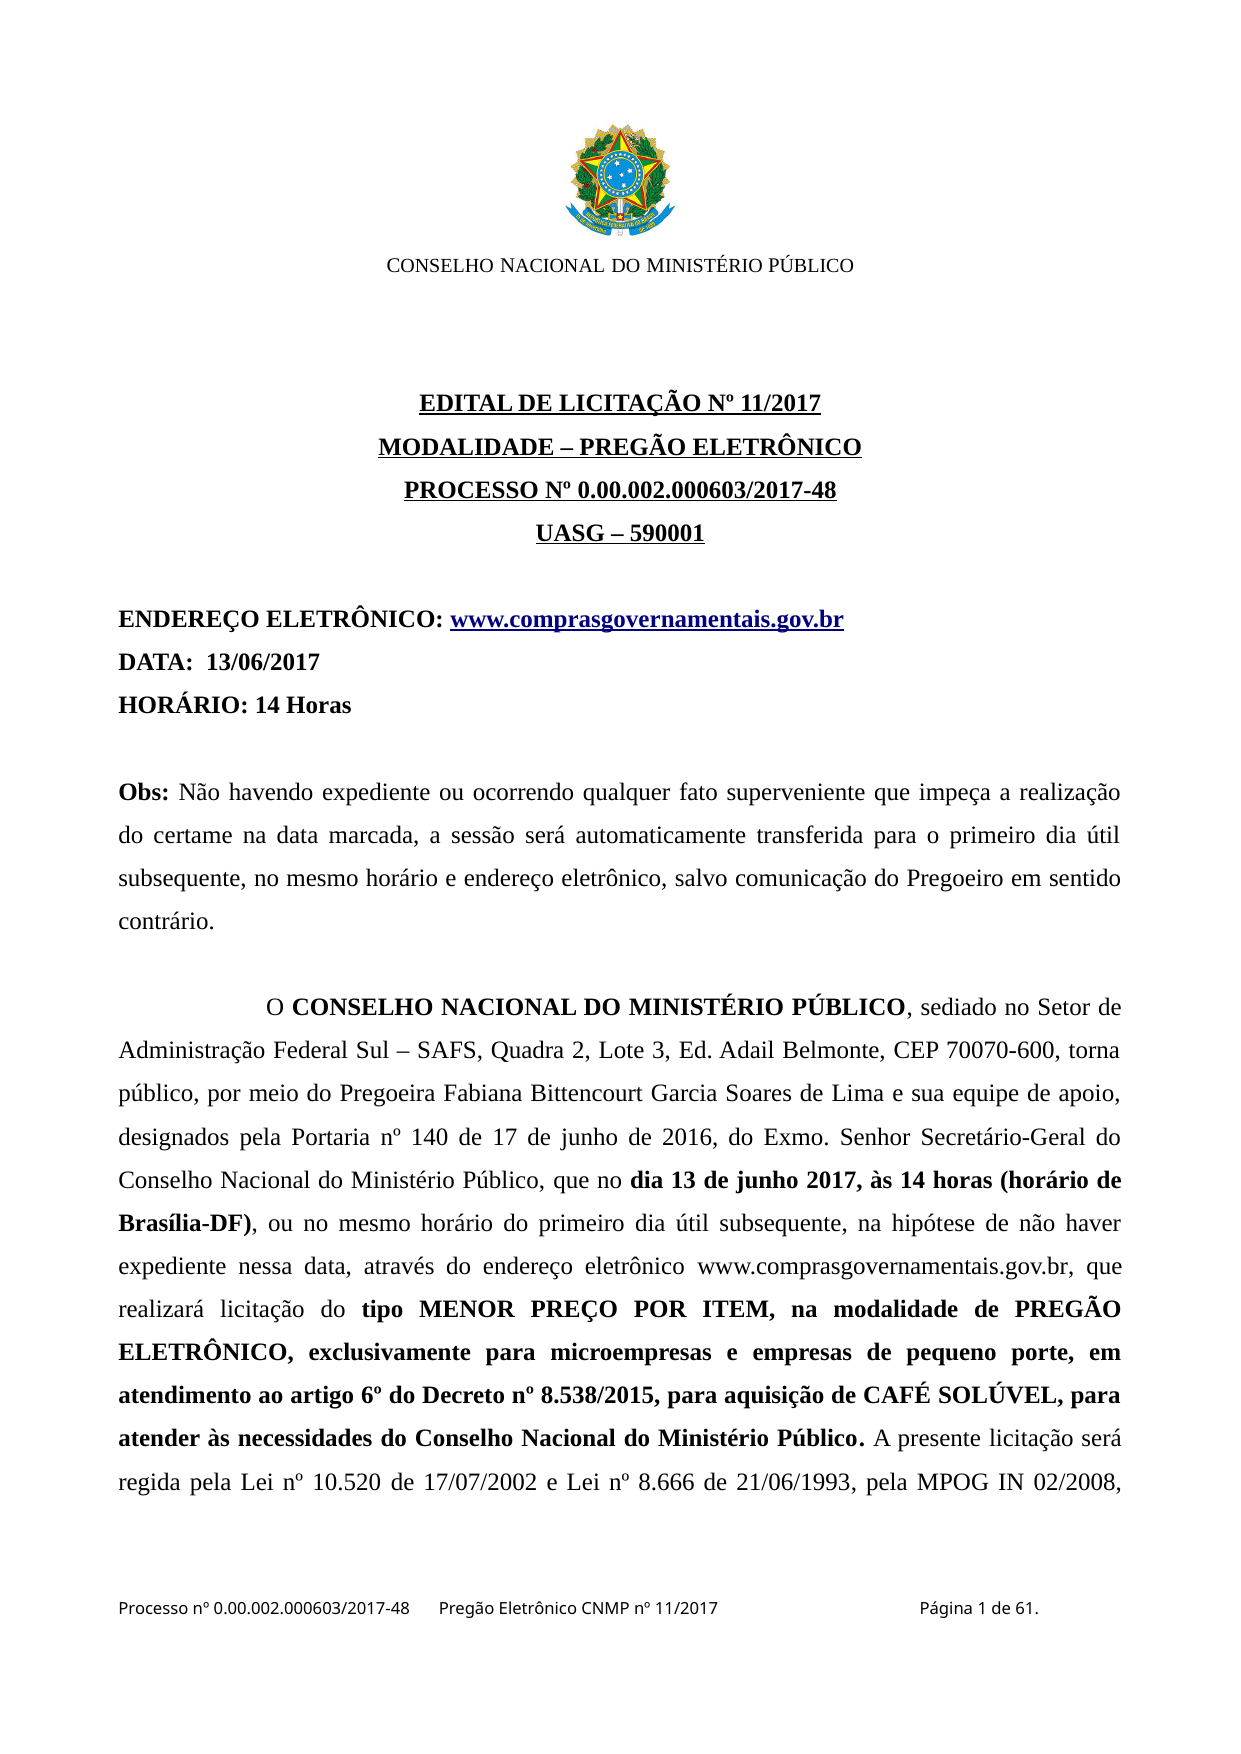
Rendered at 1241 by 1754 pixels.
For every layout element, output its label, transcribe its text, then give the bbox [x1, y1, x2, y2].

text EDITAL DE LICITAÇÃO Nº 11/2017 [118, 388, 1122, 417]
text ENDEREÇO ELETRÔNICO: www.comprasgovernamentais.gov.br [118, 604, 1122, 633]
text HORÁRIO: 14 Horas [118, 690, 1122, 719]
text UASG – 590001 [118, 518, 1122, 547]
text Obs: Não havendo expediente ou ocorrendo qualquer fato superveniente que impeça a realização do certame na data marcada, a sessão será automaticamente transferida para o primeiro dia útil subsequente, no mesmo horário e endereço eletrônico, salvo comunicação do Pregoeiro em sentido contrário. [118, 777, 1122, 935]
text PROCESSO Nº 0.00.002.000603/2017-48 [118, 475, 1122, 503]
text DATA: 13/06/2017 [118, 647, 1122, 676]
text MODALIDADE – PREGÃO ELETRÔNICO [118, 432, 1122, 460]
text O CONSELHO NACIONAL DO MINISTÉRIO PÚBLICO, sediado no Setor de Administração Federal Sul – SAFS, Quadra 2, Lote 3, Ed. Adail Belmonte, CEP 70070-600, torna público, por meio do Pregoeira Fabiana Bittencourt Garcia Soares de Lima e sua equipe de apoio, designados pela Portaria nº 140 de 17 de junho de 2016, do Exmo. Senhor Secretário-Geral do Conselho Nacional do Ministério Público, que no dia 13 de junho 2017, às 14 horas (horário de Brasília-DF), ou no mesmo horário do primeiro dia útil subsequente, na hipótese de não haver expediente nessa data, através do endereço eletrônico www.comprasgovernamentais.gov.br, que realizará licitação do tipo MENOR PREÇO POR ITEM, na modalidade de PREGÃO ELETRÔNICO, exclusivamente para microempresas e empresas de pequeno porte, em atendimento ao artigo 6º do Decreto nº 8.538/2015, para aquisição de CAFÉ SOLÚVEL, para atender às necessidades do Conselho Nacional do Ministério Público. A presente licitação será regida pela Lei nº 10.520 de 17/07/2002 e Lei nº 8.666 de 21/06/1993, pela MPOG IN 02/2008, [118, 992, 1122, 1495]
